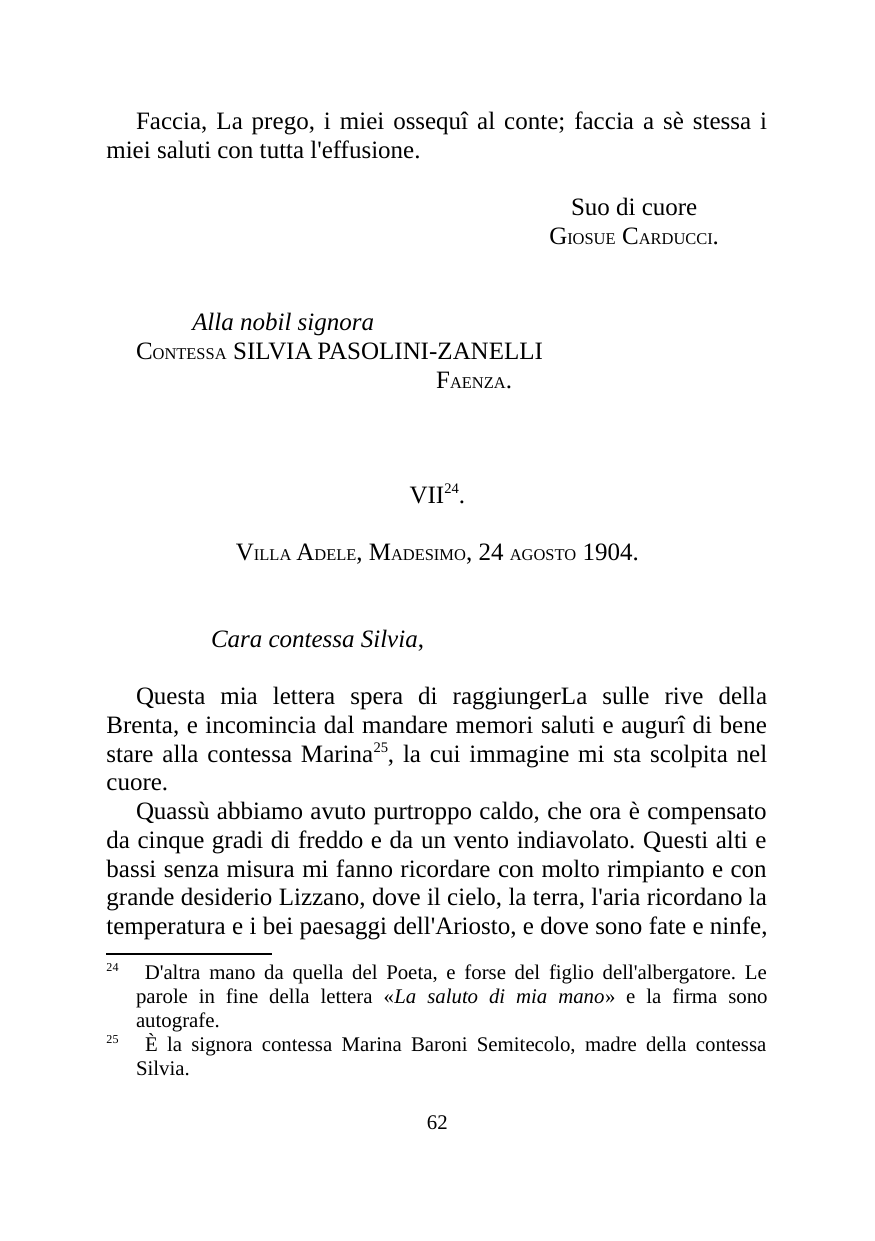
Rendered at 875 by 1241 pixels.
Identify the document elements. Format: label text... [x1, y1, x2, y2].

text Cara contessa Silvia, [181, 624, 768, 652]
text È la signora contessa Marina Baroni Semitecolo, madre della contessa Silvia. [106, 1032, 768, 1080]
text Faenza. [406, 365, 768, 394]
text Suo di cuore [500, 192, 768, 221]
text Questa mia lettera spera di raggiungerLa sulle rive della Brenta, e incomincia dal mandare memori saluti e augurî di bene stare alla contessa Marina, la cui immagine mi sta scolpita nel cuore. [106, 681, 768, 796]
text VII. [106, 480, 768, 509]
text Faccia, La prego, i miei ossequî al conte; faccia a sè stessa i miei saluti con tutta l'effusione. [106, 106, 768, 164]
text Alla nobil signora [162, 307, 768, 336]
text D'altra mano da quella del Poeta, e forse del figlio dell'albergatore. Le parole in fine della lettera «La saluto di mia mano» e la firma sono autografe. [106, 960, 768, 1032]
text Villa Adele, Madesimo, 24 agosto 1904. [106, 537, 768, 566]
text Contessa SILVIA PASOLINI-ZANELLI [106, 336, 768, 365]
text Giosue Carducci. [500, 221, 768, 250]
text Quassù abbiamo avuto purtroppo caldo, che ora è compensato da cinque gradi di freddo e da un vento indiavolato. Questi alti e bassi senza misura mi fanno ricordare con molto rimpianto e con grande desiderio Lizzano, dove il cielo, la terra, l'aria ricordano la temperatura e i bei paesaggi dell'Ariosto, e dove sono fate e ninfe, [106, 796, 768, 940]
